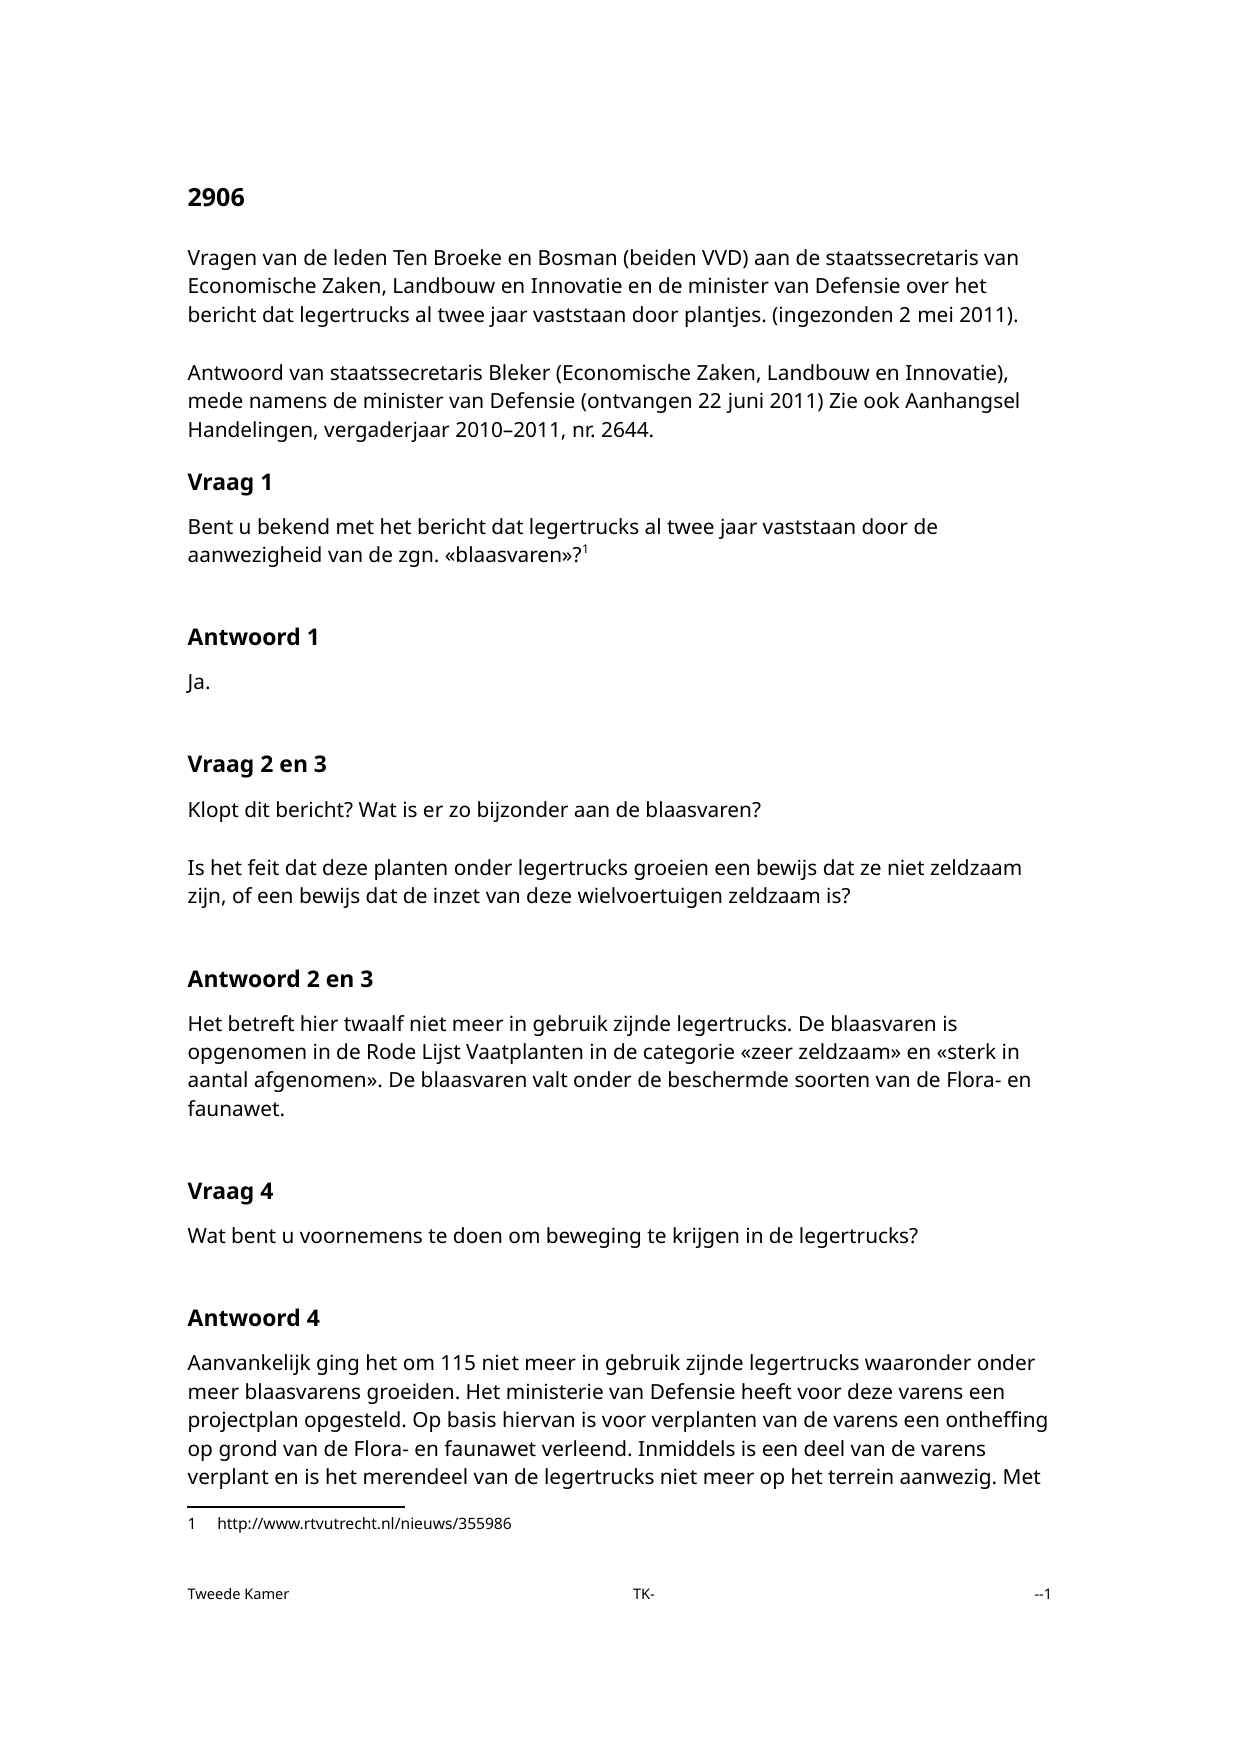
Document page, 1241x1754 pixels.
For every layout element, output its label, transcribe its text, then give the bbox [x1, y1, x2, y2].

text Het betreft hier twaalf niet meer in gebruik zijnde legertrucks. De blaasvaren is opgenomen in de Rode Lijst Vaatplanten in de categorie «zeer zeldzaam» en «sterk in aantal afgenomen». De blaasvaren valt onder de beschermde soorten van de Flora- en faunawet. [187, 1009, 1053, 1122]
subtitle Vraag 1 [187, 466, 1053, 497]
subtitle Antwoord 4 [187, 1302, 1053, 1333]
text Wat bent u voornemens te doen om beweging te krijgen in de legertrucks? [187, 1221, 1053, 1250]
text http://www.rtvutrecht.nl/nieuws/355986 [187, 1506, 1053, 1534]
text Is het feit dat deze planten onder legertrucks groeien een bewijs dat ze niet zeldzaam zijn, of een bewijs dat de inzet van deze wielvoertuigen zeldzaam is? [187, 853, 1053, 910]
subtitle Antwoord 1 [187, 621, 1053, 652]
text 2906 [187, 179, 1053, 213]
subtitle Vraag 4 [187, 1175, 1053, 1206]
text Vragen van de leden Ten Broeke en Bosman (beiden VVD) aan de staatssecretaris van Economische Zaken, Landbouw en Innovatie en de minister van Defensie over het bericht dat legertrucks al twee jaar vaststaan door plantjes. (ingezonden 2 mei 2011). [187, 243, 1053, 328]
text Antwoord van staatssecretaris Bleker (Economische Zaken, Landbouw en Innovatie), mede namens de minister van Defensie (ontvangen 22 juni 2011) Zie ook Aanhangsel Handelingen, vergaderjaar 2010–2011, nr. 2644. [187, 358, 1053, 443]
subtitle Antwoord 2 en 3 [187, 962, 1053, 994]
text Klopt dit bericht? Wat is er zo bijzonder aan de blaasvaren? [187, 795, 1053, 823]
text Bent u bekend met het bericht dat legertrucks al twee jaar vaststaan door de aanwezigheid van de zgn. «blaasvaren»? [187, 512, 1053, 569]
text Aanvankelijk ging het om 115 niet meer in gebruik zijnde legertrucks waaronder onder meer blaasvarens groeiden. Het ministerie van Defensie heeft voor deze varens een projectplan opgesteld. Op basis hiervan is voor verplanten van de varens een ontheffing op grond van de Flora- en faunawet verleend. Inmiddels is een deel van de varens verplant en is het merendeel van de legertrucks niet meer op het terrein aanwezig. Met [187, 1348, 1053, 1491]
subtitle Vraag 2 en 3 [187, 748, 1053, 780]
text Ja. [187, 667, 1053, 696]
